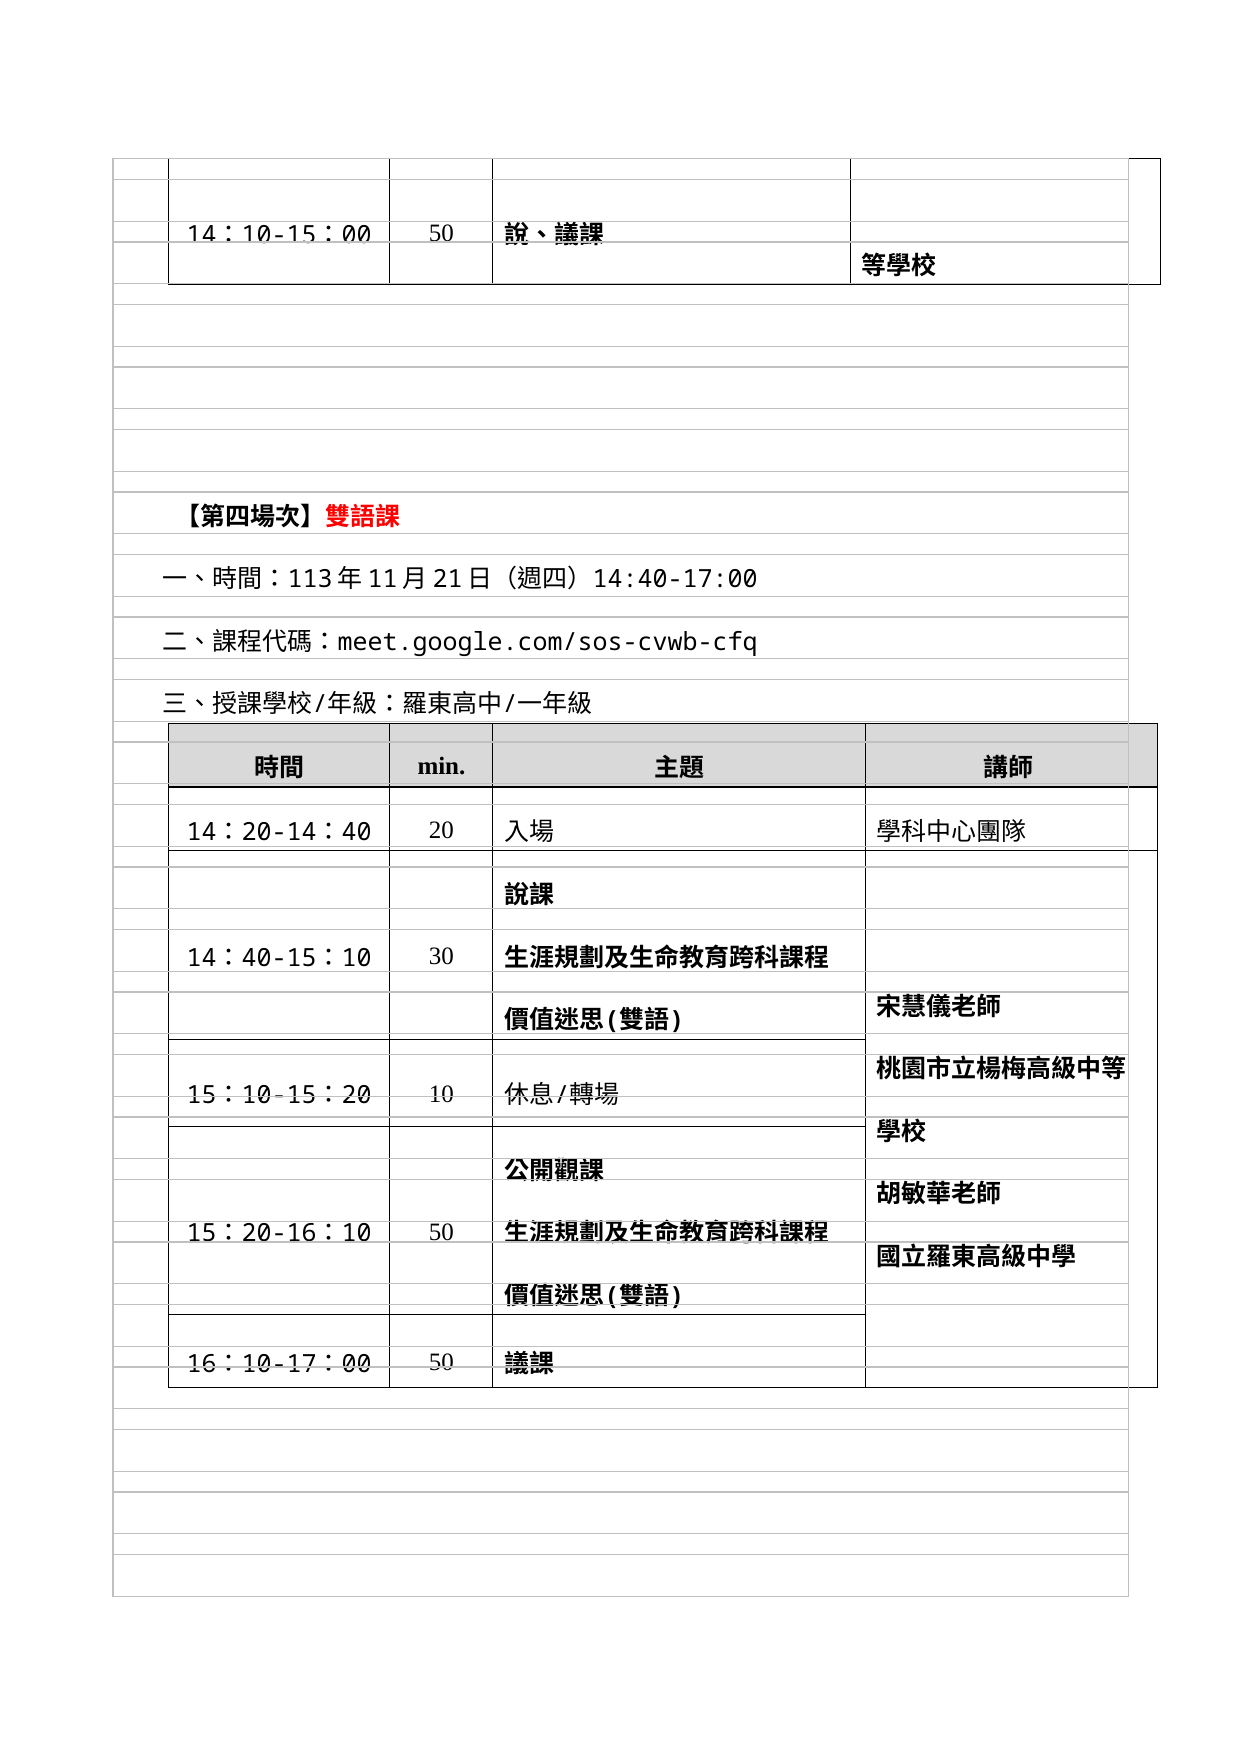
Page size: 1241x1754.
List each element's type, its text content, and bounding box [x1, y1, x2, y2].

table_cell 30 [390, 930, 492, 971]
text [114, 535, 1128, 554]
table_cell [390, 243, 492, 283]
table_cell [169, 868, 389, 908]
table_cell 公開觀課 生涯規劃及生命教育跨科課程 價值迷思(雙語) [493, 1159, 531, 1179]
table_header 講師 [866, 743, 1128, 783]
table_cell [390, 1284, 492, 1304]
table_cell 價值迷思(雙語) [493, 993, 865, 1033]
text [175, 473, 1128, 491]
table_cell 10 [390, 1040, 492, 1054]
table_cell 說、議課 [569, 222, 850, 241]
table_cell 公開觀課 生涯規劃及生命教育跨科課程 價值迷思(雙語) [493, 1243, 865, 1283]
table_cell [169, 972, 389, 991]
table_cell 15：10-15：20 [169, 1055, 389, 1096]
text 一、時間：113年11月21日（週四）14:40-17:00 [114, 555, 1128, 596]
table_cell 學科中心團隊 [866, 805, 1128, 846]
table_cell [169, 1159, 389, 1179]
table_cell 公開觀課 生涯規劃及生命教育跨科課程 價值迷思(雙語) [597, 1159, 865, 1179]
table_cell [169, 1305, 389, 1314]
table_cell 50 [390, 1315, 492, 1346]
table_cell [390, 909, 492, 929]
table_cell [390, 788, 492, 804]
table_cell 議課 [493, 1315, 865, 1346]
table_header 主題 [493, 743, 865, 783]
table_cell [390, 993, 492, 1033]
table_cell 休息/轉場 [493, 1118, 865, 1126]
table_cell 10 [390, 1118, 492, 1126]
table_cell [169, 909, 389, 929]
table_cell [866, 788, 1128, 804]
table_cell [390, 1159, 492, 1179]
table_cell [390, 851, 492, 866]
table_cell [390, 1305, 492, 1314]
table_cell 公開觀課 生涯規劃及生命教育跨科課程 價值迷思(雙語) [637, 1284, 865, 1304]
table_cell 公開觀課 生涯規劃及生命教育跨科課程 價值迷思(雙語) [643, 1222, 687, 1241]
table_cell 15：20-16：10 [169, 1222, 389, 1241]
table_cell 說、議課 [524, 222, 569, 241]
table_cell 50 [390, 1368, 492, 1387]
table_cell 新竹市曙光女子高級中學 生命教育學科中心 研究教師 陳錦慧老師 臺中市立臺中第一高級中等學校 鄭人文老師 [851, 159, 1128, 179]
table_header min. [390, 743, 492, 783]
table_cell 14：10-15：00 [169, 180, 389, 221]
table_cell 14：10-15：00 [169, 243, 389, 283]
table_cell [866, 1305, 1128, 1346]
table_cell [866, 1284, 1128, 1304]
table_cell [866, 1034, 1128, 1054]
table_cell 國立羅東高級中學 [866, 1243, 1128, 1283]
table_cell 入場 [493, 805, 865, 846]
table_header [1129, 724, 1157, 786]
table_cell 生涯規劃及生命教育跨科課程 [493, 930, 865, 971]
table_cell 20 [390, 805, 492, 846]
table_cell 15：10-15：20 [169, 1040, 389, 1054]
table_cell 16：10-17：00 [169, 1368, 389, 1387]
table_cell 15：10-15：20 [169, 1118, 389, 1126]
table_header 時間 [169, 743, 389, 783]
text 二、課程代碼：meet.google.com/sos-cvwb-cfq [114, 618, 1128, 658]
table_cell 休息/轉場 [493, 1040, 865, 1054]
table_header [169, 724, 389, 741]
table_cell 14：10-15：00 [169, 222, 389, 241]
text 【第四場次】雙語課 [175, 493, 1128, 533]
table_cell [493, 1034, 865, 1038]
table_cell [169, 993, 389, 1033]
table_cell 16：10-17：00 [169, 1347, 389, 1366]
table_cell [169, 1243, 389, 1283]
table_cell 胡敏華老師 [866, 1180, 1128, 1221]
table_cell [493, 972, 865, 991]
table_cell 學校 [866, 1118, 1128, 1158]
table_cell 休息/轉場 [493, 1055, 865, 1096]
table_header [390, 724, 492, 741]
table_cell [169, 1127, 389, 1158]
table_cell [866, 1159, 1128, 1179]
table_cell 說、議課 [493, 222, 517, 241]
table_cell 說課 [493, 868, 865, 908]
table_cell 新竹市曙光女子高級中學 生命教育學科中心 研究教師 陳錦慧老師 臺中市立臺中第一高級中等學校 鄭人文老師 [851, 222, 1128, 241]
table_cell [866, 1368, 1128, 1387]
table_cell [493, 851, 865, 866]
table_cell 50 [390, 1222, 492, 1241]
table_cell 16：10-17：00 [169, 1315, 389, 1346]
text 三、授課學校/年級：羅東高中/一年級 [114, 680, 1128, 721]
table_cell 新竹市曙光女子高級中學 生命教育學科中心 研究教師 陳錦慧老師 臺中市立臺中第一高級中等學校 鄭人文老師 [851, 180, 1128, 221]
table_header [866, 724, 1128, 741]
table_cell [390, 180, 492, 221]
table_cell 15：10-15：20 [169, 1097, 389, 1116]
table_cell [390, 972, 492, 991]
table_cell [1129, 788, 1157, 850]
table_cell 10 [390, 1055, 492, 1096]
table_cell [866, 851, 1128, 866]
table_cell [866, 868, 1128, 908]
table_cell 公開觀課 生涯規劃及生命教育跨科課程 價值迷思(雙語) [561, 1284, 638, 1304]
table_cell [866, 909, 1128, 929]
table_cell 50 [390, 222, 492, 241]
table_cell [169, 1284, 389, 1304]
table_cell 公開觀課 生涯規劃及生命教育跨科課程 價值迷思(雙語) [493, 1127, 865, 1158]
table_cell [866, 972, 1128, 991]
table_cell 公開觀課 生涯規劃及生命教育跨科課程 價值迷思(雙語) [493, 1305, 865, 1314]
table_cell [390, 1127, 492, 1158]
table_cell [390, 1180, 492, 1221]
table_cell 說、議課 [493, 243, 850, 283]
table_cell 說、議課 [493, 159, 850, 179]
table_cell [390, 159, 492, 179]
text [114, 660, 1128, 679]
table_cell [169, 1180, 389, 1221]
table_cell 公開觀課 生涯規劃及生命教育跨科課程 價值迷思(雙語) [493, 1180, 865, 1221]
table_cell 10 [390, 1097, 492, 1116]
table_header [493, 724, 865, 741]
table_cell [866, 1222, 1128, 1241]
table_cell [390, 1243, 492, 1283]
table_cell [169, 851, 389, 866]
table_cell 宋慧儀老師 [866, 993, 1128, 1033]
table_cell 14：10-15：00 [169, 159, 389, 179]
table_cell 議課 [493, 1347, 865, 1366]
table_cell [493, 909, 865, 929]
table_cell 休息/轉場 [493, 1097, 865, 1116]
table_cell 14：20-14：40 [169, 805, 389, 846]
table_cell 50 [390, 1347, 492, 1366]
table_cell 桃園市立楊梅高級中等 [866, 1055, 1128, 1096]
table_cell [390, 868, 492, 908]
table_cell 議課 [493, 1368, 865, 1387]
table_cell 說、議課 [493, 180, 850, 221]
table_cell [1129, 851, 1157, 1387]
table_cell [493, 788, 865, 804]
table_cell [169, 1034, 389, 1038]
table_cell 新竹市曙光女子高級中學 生命教育學科中心 研究教師 陳錦慧老師 臺中市立臺中第一高級中等學校 鄭人文老師 [851, 243, 1128, 283]
table_cell 公開觀課 生涯規劃及生命教育跨科課程 價值迷思(雙語) [812, 1222, 865, 1241]
table_cell [169, 788, 389, 804]
text [114, 598, 1128, 616]
table_cell [866, 1347, 1128, 1366]
table_cell [866, 930, 1128, 971]
table_cell [390, 1034, 492, 1038]
table_cell 新竹市曙光女子高級中學 生命教育學科中心 研究教師 陳錦慧老師 臺中市立臺中第一高級中等學校 鄭人文老師 [1129, 159, 1160, 284]
table_cell 14：40-15：10 [169, 930, 389, 971]
table_cell [866, 1097, 1128, 1116]
